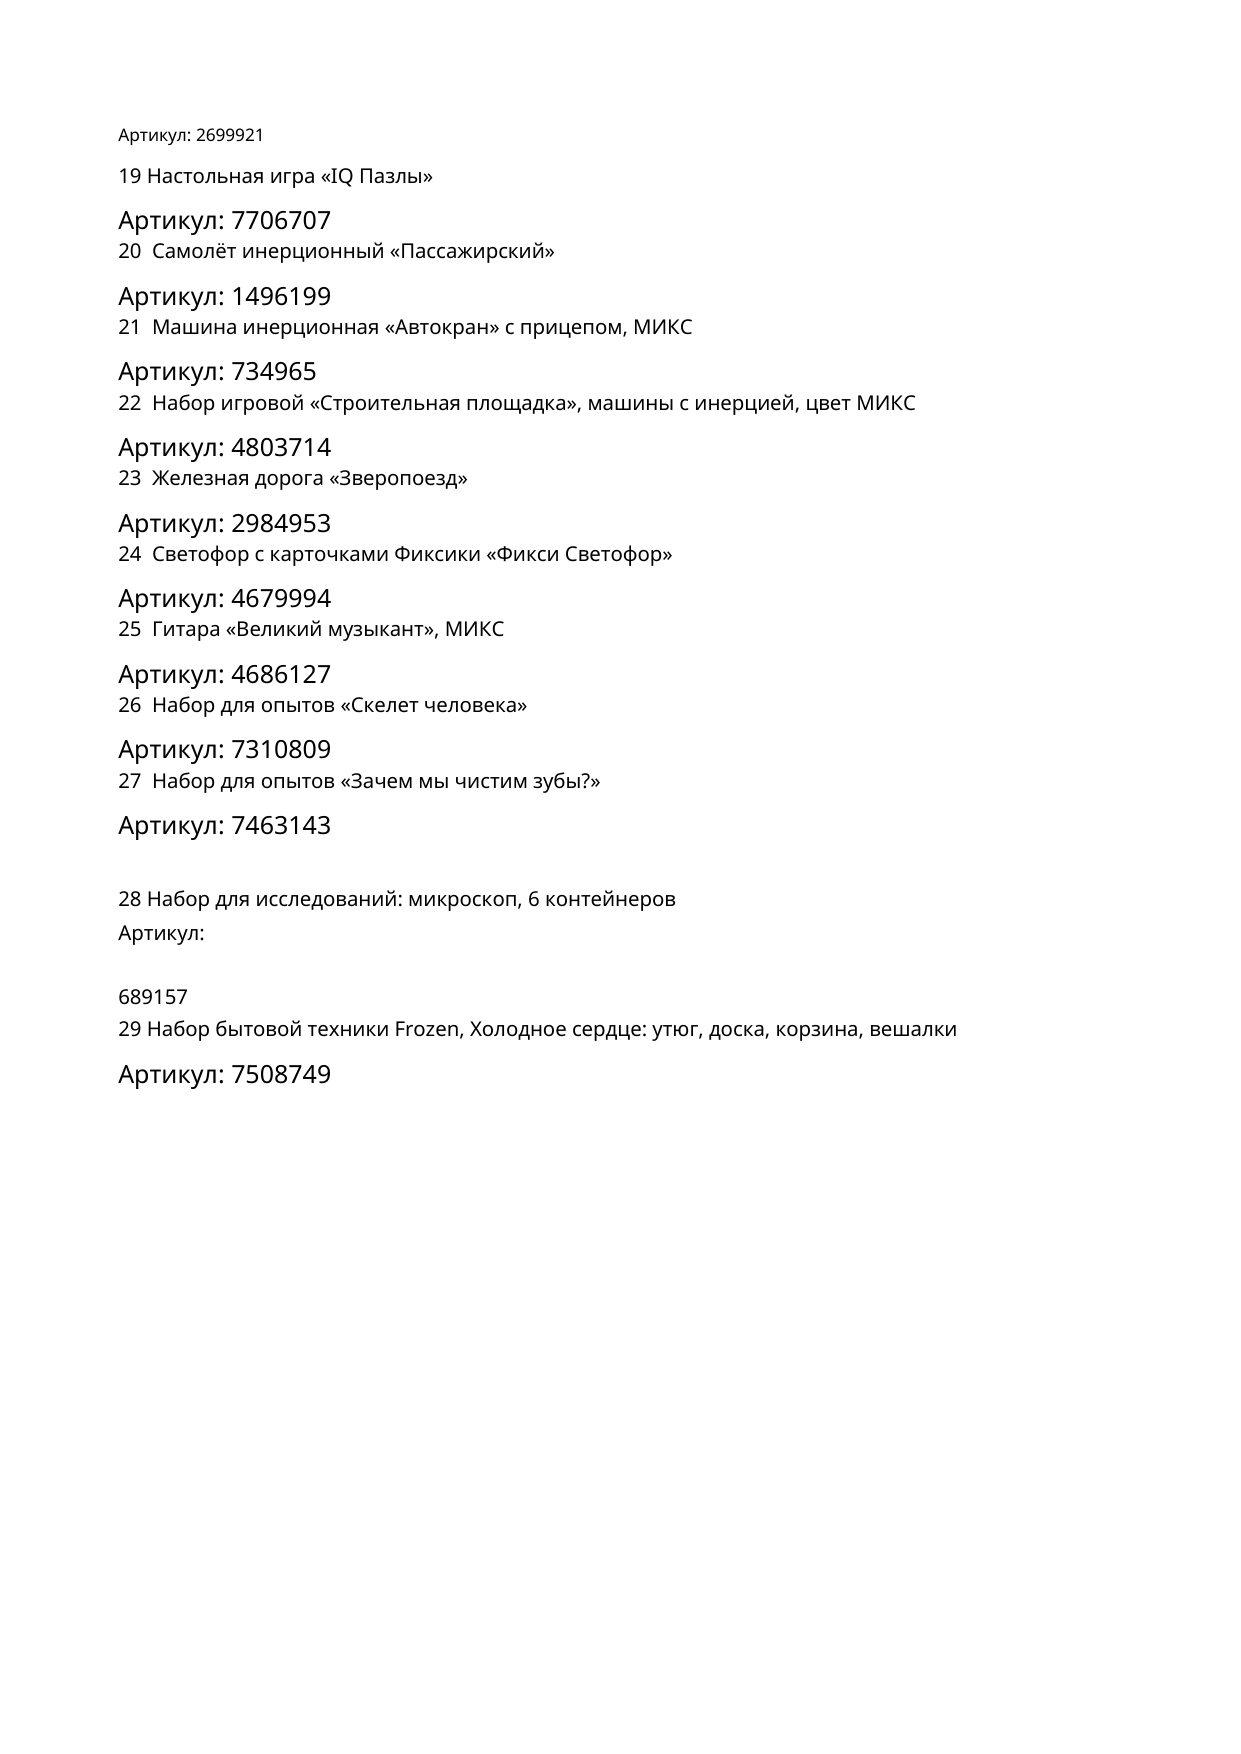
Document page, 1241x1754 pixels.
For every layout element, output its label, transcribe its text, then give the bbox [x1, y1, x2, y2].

text Артикул: 4803714 [118, 430, 1122, 464]
text 20 Самолёт инерционный «Пассажирский» [118, 237, 1122, 264]
text 19 Настольная игра «IQ Пазлы» [118, 161, 1122, 189]
text Артикул: 4679994 [118, 581, 1122, 615]
text 26 Набор для опытов «Скелет человека» [118, 691, 1122, 718]
text 29 Набор бытовой техники Frozen, Холодное сердце: утюг, доска, корзина, вешалки [118, 1015, 1122, 1042]
subtitle 28 Набор для исследований: микроскоп, 6 контейнеров [118, 885, 1122, 913]
text Артикул: 2984953 [118, 505, 1122, 539]
text Артикул: 734965 [118, 354, 1122, 388]
text 22 Набор игровой «Строительная площадка», машины с инерцией, цвет МИКС [118, 388, 1122, 416]
text Артикул: 7508749 [118, 1056, 1122, 1090]
text Артикул: 4686127 [118, 657, 1122, 691]
text Артикул: [118, 918, 1122, 946]
text Артикул: 7310809 [118, 732, 1122, 766]
text 25 Гитара «Великий музыкант», МИКС [118, 615, 1122, 643]
text Артикул: 1496199 [118, 278, 1122, 312]
text Артикул: 2699921 [118, 118, 1122, 147]
text 689157 [118, 983, 1122, 1011]
text 21 Машина инерционная «Автокран» с прицепом, МИКС [118, 312, 1122, 340]
text 23 Железная дорога «Зверопоезд» [118, 464, 1122, 491]
text Артикул: 7706707 [118, 203, 1122, 237]
text 24 Светофор с карточками Фиксики «Фикси Светофор» [118, 539, 1122, 567]
text Артикул: 7463143 [118, 808, 1122, 842]
text 27 Набор для опытов «Зачем мы чистим зубы?» [118, 766, 1122, 794]
